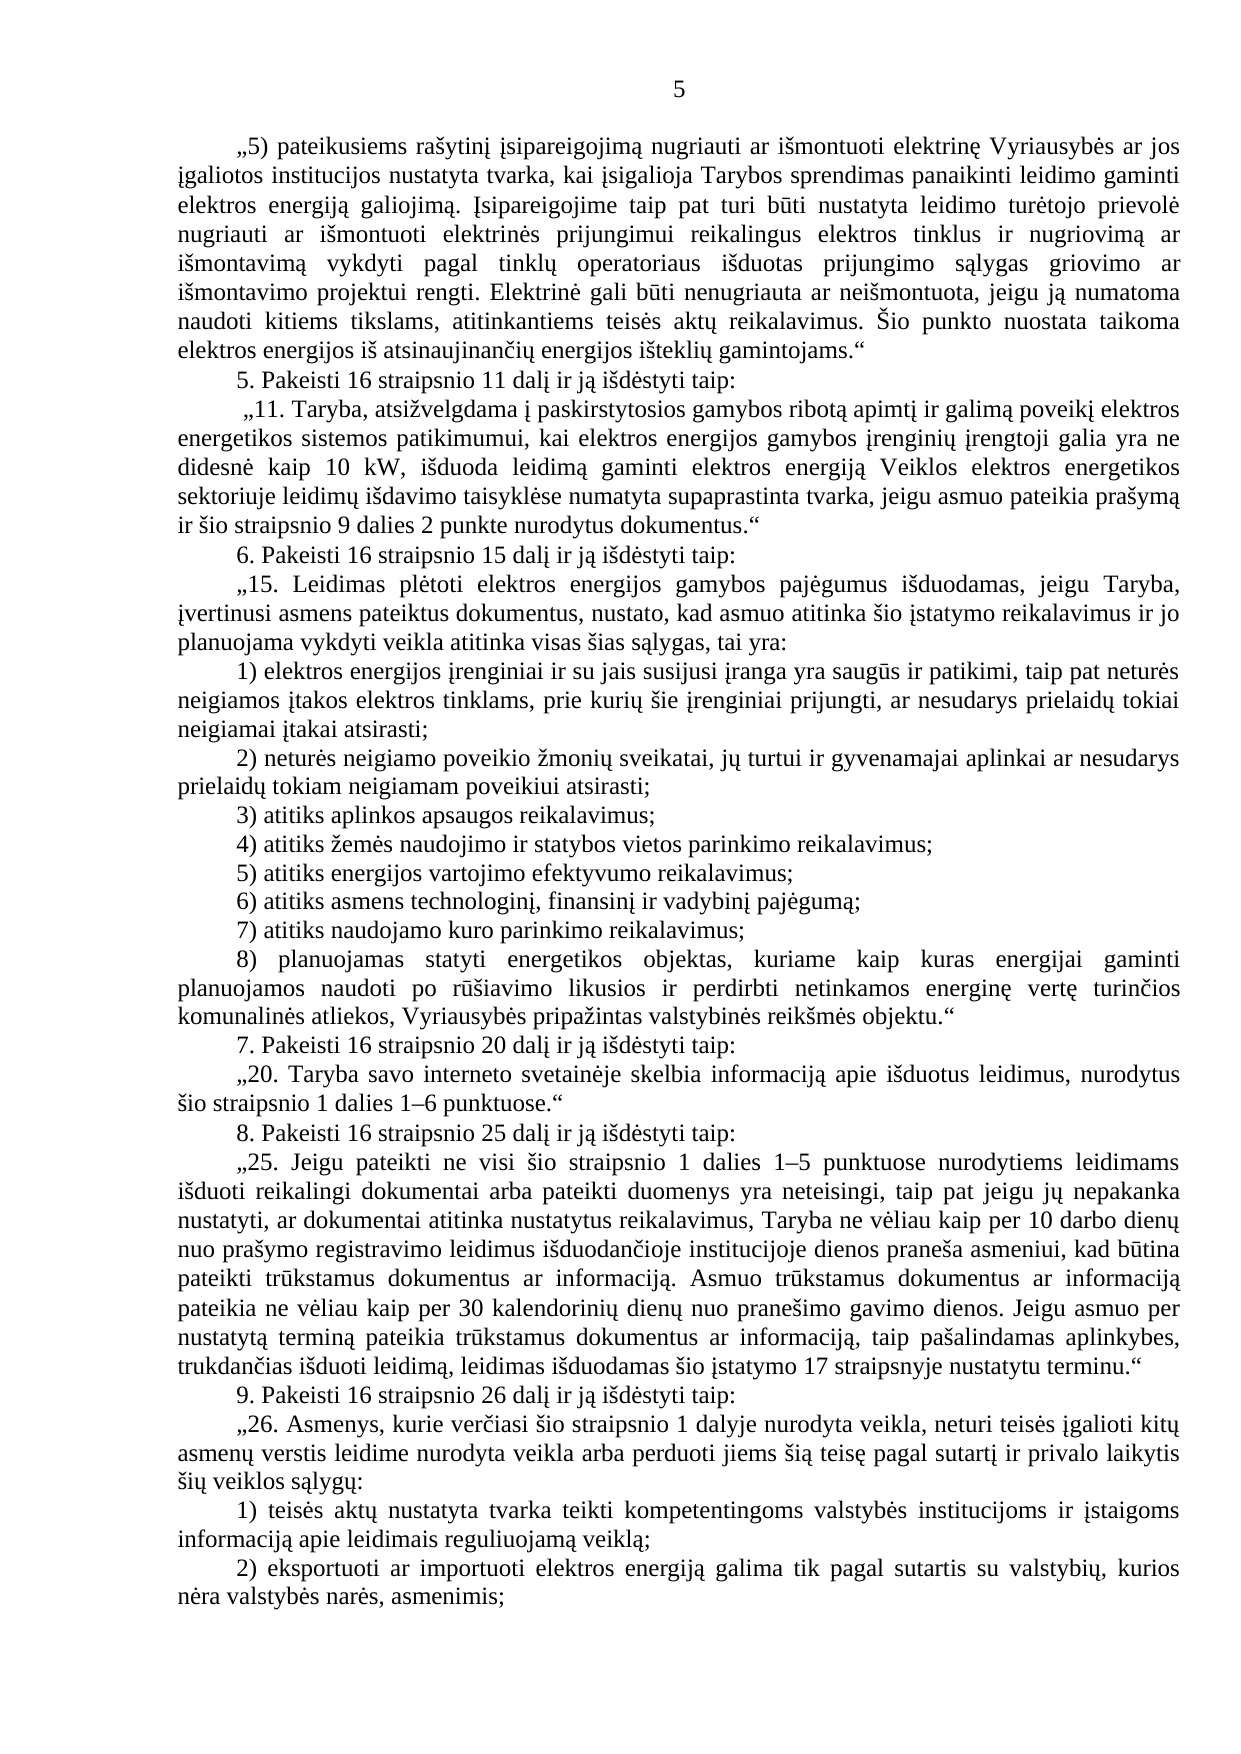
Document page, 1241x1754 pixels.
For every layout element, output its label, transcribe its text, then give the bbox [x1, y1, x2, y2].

text 7) atitiks naudojamo kuro parinkimo reikalavimus; [177, 915, 1181, 944]
text „26. Asmenys, kurie verčiasi šio straipsnio 1 dalyje nurodyta veikla, neturi teisės įgalioti kitų asmenų verstis leidime nurodyta veikla arba perduoti jiems šią teisę pagal sutartį ir privalo laikytis šių veiklos sąlygų: [177, 1409, 1181, 1495]
text „11. Taryba, atsižvelgdama į paskirstytosios gamybos ribotą apimtį ir galimą poveikį elektros energetikos sistemos patikimumui, kai elektros energijos gamybos įrenginių įrengtoji galia yra ne didesnė kaip 10 kW, išduoda leidimą gaminti elektros energiją Veiklos elektros energetikos sektoriuje leidimų išdavimo taisyklėse numatyta supaprastinta tvarka, jeigu asmuo pateikia prašymą ir šio straipsnio 9 dalies 2 punkte nurodytus dokumentus.“ [177, 394, 1181, 540]
text 6. Pakeisti 16 straipsnio 15 dalį ir ją išdėstyti taip: [177, 540, 1181, 569]
text 1) elektros energijos įrenginiai ir su jais susijusi įranga yra saugūs ir patikimi, taip pat neturės neigiamos įtakos elektros tinklams, prie kurių šie įrenginiai prijungti, ar nesudarys prielaidų tokiai neigiamai įtakai atsirasti; [177, 656, 1181, 743]
text 5. Pakeisti 16 straipsnio 11 dalį ir ją išdėstyti taip: [177, 365, 1181, 394]
text „25. Jeigu pateikti ne visi šio straipsnio 1 dalies 1–5 punktuose nurodytiems leidimams išduoti reikalingi dokumentai arba pateikti duomenys yra neteisingi, taip pat jeigu jų nepakanka nustatyti, ar dokumentai atitinka nustatytus reikalavimus, Taryba ne vėliau kaip per 10 darbo dienų nuo prašymo registravimo leidimus išduodančioje institucijoje dienos praneša asmeniui, kad būtina pateikti trūkstamus dokumentus ar informaciją. Asmuo trūkstamus dokumentus ar informaciją pateikia ne vėliau kaip per 30 kalendorinių dienų nuo pranešimo gavimo dienos. Jeigu asmuo per nustatytą terminą pateikia trūkstamus dokumentus ar informaciją, taip pašalindamas aplinkybes, trukdančias išduoti leidimą, leidimas išduodamas šio įstatymo 17 straipsnyje nustatytu terminu.“ [177, 1147, 1181, 1380]
text „20. Taryba savo interneto svetainėje skelbia informaciją apie išduotus leidimus, nurodytus šio straipsnio 1 dalies 1–6 punktuose.“ [177, 1059, 1181, 1118]
text 1) teisės aktų nustatyta tvarka teikti kompetentingoms valstybės institucijoms ir įstaigoms informaciją apie leidimais reguliuojamą veiklą; [177, 1495, 1181, 1553]
text 2) neturės neigiamo poveikio žmonių sveikatai, jų turtui ir gyvenamajai aplinkai ar nesudarys prielaidų tokiam neigiamam poveikiui atsirasti; [177, 743, 1181, 800]
text 4) atitiks žemės naudojimo ir statybos vietos parinkimo reikalavimus; [177, 829, 1181, 858]
text 7. Pakeisti 16 straipsnio 20 dalį ir ją išdėstyti taip: [177, 1030, 1181, 1059]
text „15. Leidimas plėtoti elektros energijos gamybos pajėgumus išduodamas, jeigu Taryba, įvertinusi asmens pateiktus dokumentus, nustato, kad asmuo atitinka šio įstatymo reikalavimus ir jo planuojama vykdyti veikla atitinka visas šias sąlygas, tai yra: [177, 569, 1181, 656]
text 2) eksportuoti ar importuoti elektros energiją galima tik pagal sutartis su valstybių, kurios nėra valstybės narės, asmenimis; [177, 1553, 1181, 1610]
text „5) pateikusiems rašytinį įsipareigojimą nugriauti ar išmontuoti elektrinę Vyriausybės ar jos įgaliotos institucijos nustatyta tvarka, kai įsigalioja Tarybos sprendimas panaikinti leidimo gaminti elektros energiją galiojimą. Įsipareigojime taip pat turi būti nustatyta leidimo turėtojo prievolė nugriauti ar išmontuoti elektrinės prijungimui reikalingus elektros tinklus ir nugriovimą ar išmontavimą vykdyti pagal tinklų operatoriaus išduotas prijungimo sąlygas griovimo ar išmontavimo projektui rengti. Elektrinė gali būti nenugriauta ar neišmontuota, jeigu ją numatoma naudoti kitiems tikslams, atitinkantiems teisės aktų reikalavimus. Šio punkto nuostata taikoma elektros energijos iš atsinaujinančių energijos išteklių gamintojams.“ [177, 131, 1181, 365]
text 5) atitiks energijos vartojimo efektyvumo reikalavimus; [177, 858, 1181, 886]
text 8. Pakeisti 16 straipsnio 25 dalį ir ją išdėstyti taip: [177, 1118, 1181, 1147]
text 3) atitiks aplinkos apsaugos reikalavimus; [177, 800, 1181, 829]
text 8) planuojamas statyti energetikos objektas, kuriame kaip kuras energijai gaminti planuojamos naudoti po rūšiavimo likusios ir perdirbti netinkamos energinę vertę turinčios komunalinės atliekos, Vyriausybės pripažintas valstybinės reikšmės objektu.“ [177, 944, 1181, 1030]
text 9. Pakeisti 16 straipsnio 26 dalį ir ją išdėstyti taip: [177, 1380, 1181, 1409]
text 6) atitiks asmens technologinį, finansinį ir vadybinį pajėgumą; [177, 886, 1181, 915]
